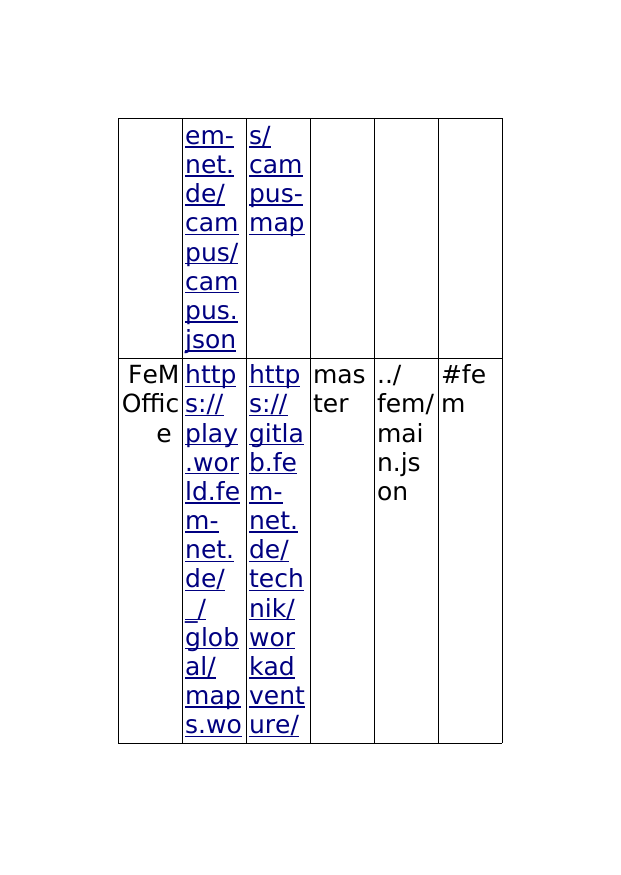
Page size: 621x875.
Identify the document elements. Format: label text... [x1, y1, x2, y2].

table_cell [119, 119, 182, 357]
table_cell FeM Office [119, 359, 182, 742]
table_cell master [311, 359, 374, 742]
table_cell [375, 119, 438, 357]
table_cell - [439, 119, 502, 357]
table_cell ../fem/main.json [375, 359, 438, 742]
table_cell s/campus-map [247, 119, 310, 357]
table_cell em-net.de/campus/campus.json [183, 119, 246, 357]
table_cell [311, 119, 374, 357]
table_cell https://play.world.fem-net.de/_/global/maps.wo [183, 359, 246, 742]
table_cell #fem [439, 359, 502, 742]
table_cell https://gitlab.fem-net.de/technik/workadventure/ [247, 359, 310, 742]
